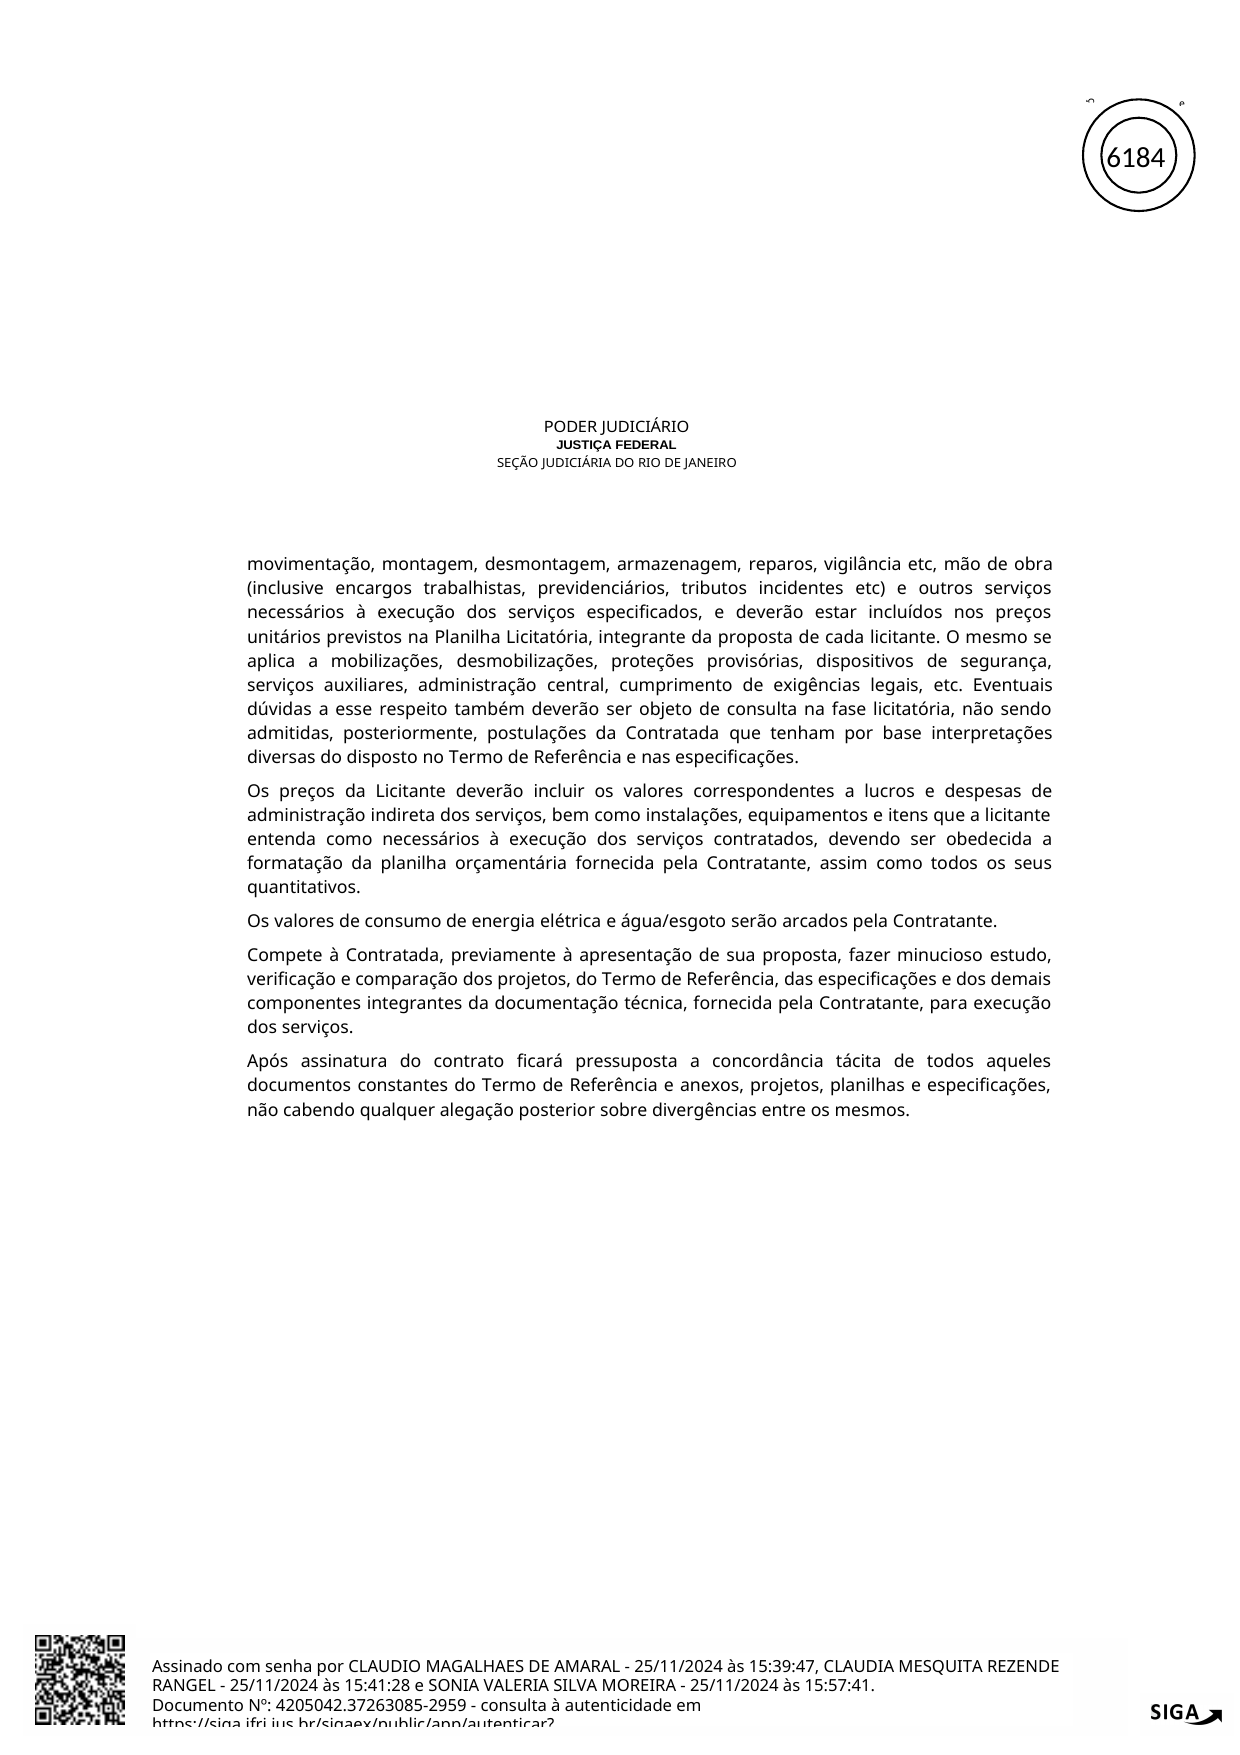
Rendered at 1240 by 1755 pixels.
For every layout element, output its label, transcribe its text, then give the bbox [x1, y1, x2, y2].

text movimentação, montagem, desmontagem, armazenagem, reparos, vigilância etc, mão de obra (inclusive encargos trabalhistas, previdenciários, tributos incidentes etc) e outros serviços necessários à execução dos serviços especificados, e deverão estar incluídos nos preços unitários previstos na Planilha Licitatória, integrante da proposta de cada licitante. O mesmo se aplica a mobilizações, desmobilizações, proteções provisórias, dispositivos de segurança, serviços auxiliares, administração central, cumprimento de exigências legais, etc. Eventuais dúvidas a esse respeito também deverão ser objeto de consulta na fase licitatória, não sendo admitidas, posteriormente, postulações da Contratada que tenham por base interpretações diversas do disposto no Termo de Referência e nas especificações. [247, 552, 1053, 769]
text SEÇÃO JUDICIÁRIA DO RIO DE JANEIRO [418, 454, 815, 471]
text JUSTIÇA FEDERAL [417, 438, 815, 452]
text Compete à Contratada, previamente à apresentação de sua proposta, fazer minucioso estudo, verificação e comparação dos projetos, do Termo de Referência, das especificações e dos demais componentes integrantes da documentação técnica, fornecida pela Contratante, para execução dos serviços. [247, 942, 1052, 1039]
text PODER JUDICIÁRIO [417, 415, 815, 437]
text Os preços da Licitante deverão incluir os valores correspondentes a lucros e despesas de administração indireta dos serviços, bem como instalações, equipamentos e itens que a licitante entenda como necessários à execução dos serviços contratados, devendo ser obedecida a formatação da planilha orçamentária fornecida pela Contratante, assim como todos os seus quantitativos. [247, 778, 1052, 899]
text e [1179, 97, 1193, 105]
text Os valores de consumo de energia elétrica e água/esgoto serão arcados pela Contratante. [247, 908, 1239, 933]
text Após assinatura do contrato ficará pressuposta a concordância tácita de todos aqueles documentos constantes do Termo de Referência e anexos, projetos, planilhas e especificações, não cabendo qualquer alegação posterior sobre divergências entre os mesmos. [247, 1049, 1052, 1121]
text ç [1085, 98, 1099, 106]
